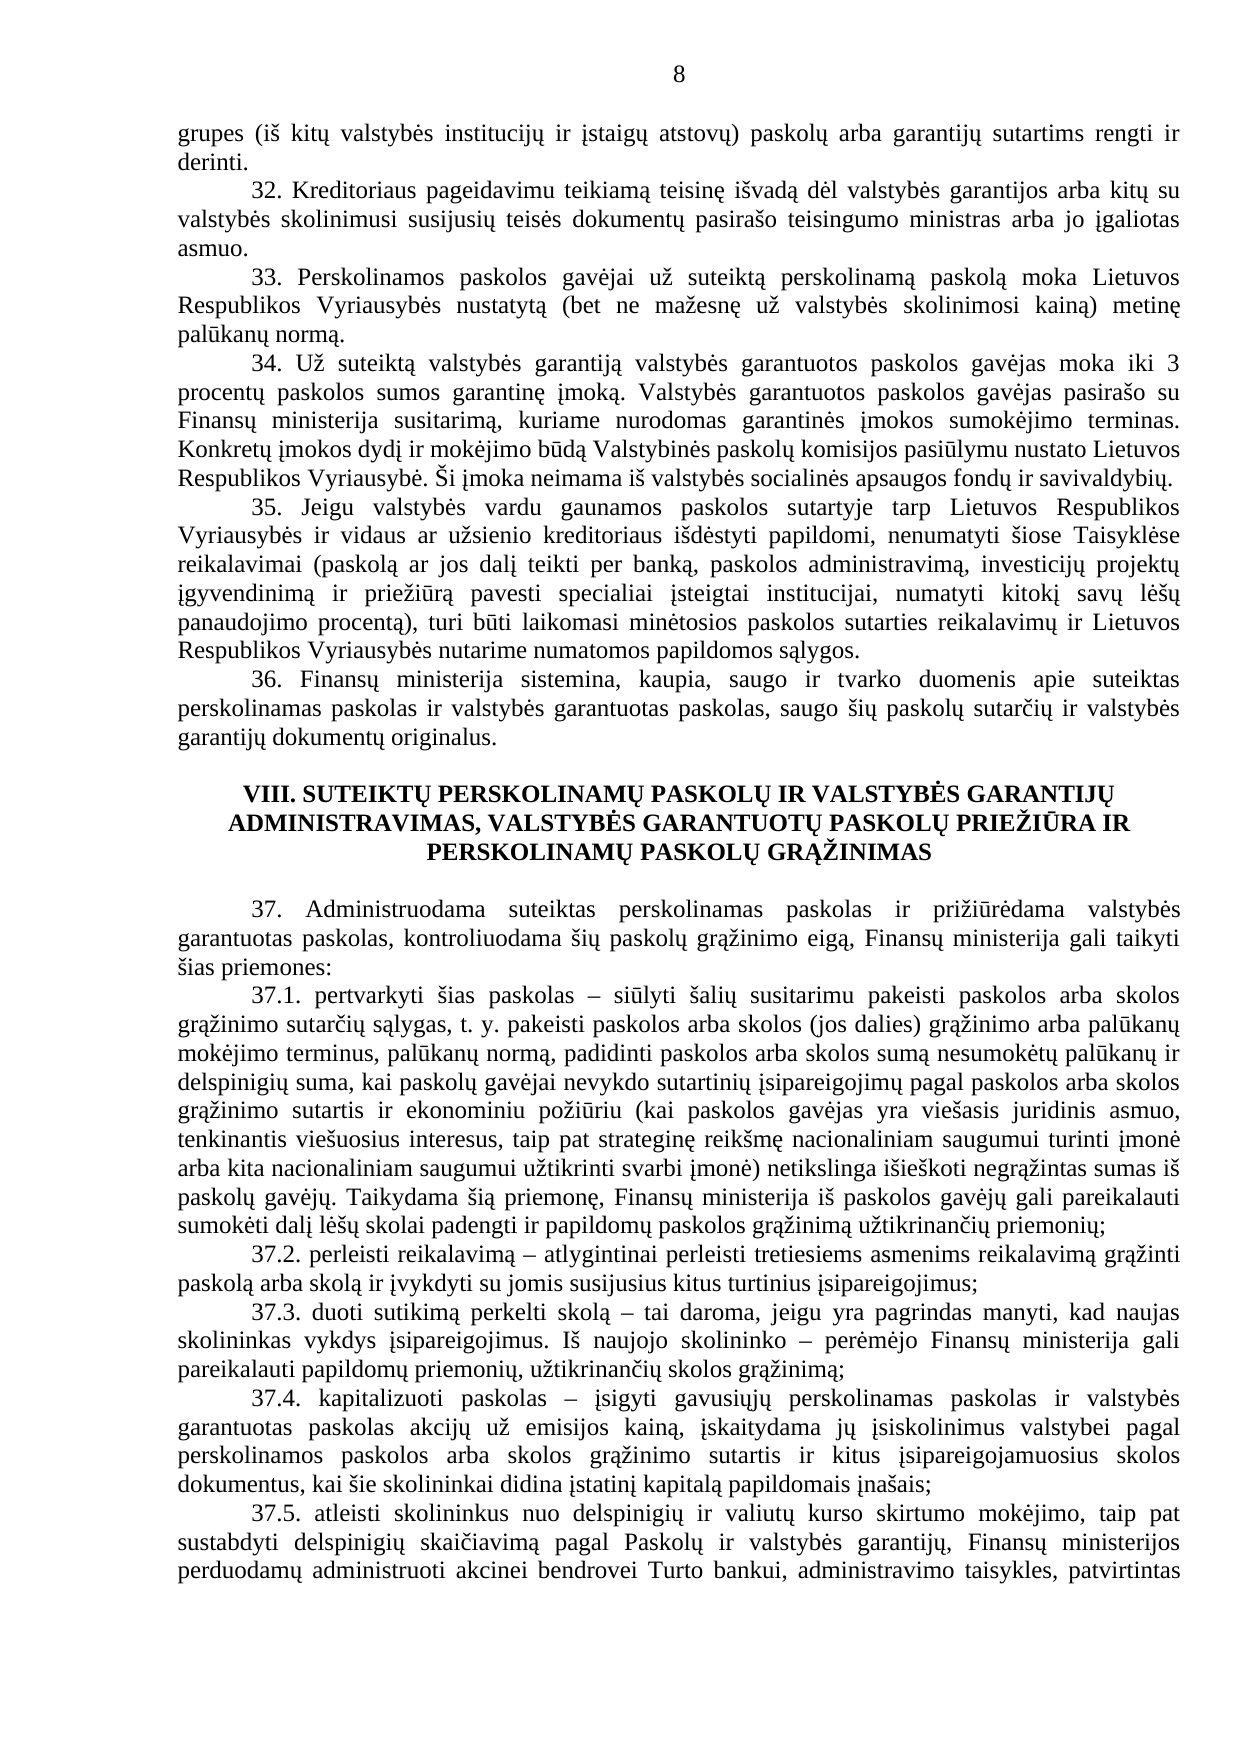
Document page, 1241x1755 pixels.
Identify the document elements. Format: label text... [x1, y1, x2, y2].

text PERSKOLINAMŲ PASKOLŲ GRĄŽINIMAS [177, 837, 1181, 866]
text 37.5. atleisti skolininkus nuo delspinigių ir valiutų kurso skirtumo mokėjimo, taip pat sustabdyti delspinigių skaičiavimą pagal Paskolų ir valstybės garantijų, Finansų ministerijos perduodamų administruoti akcinei bendrovei Turto bankui, administravimo taisykles, patvirtintas [177, 1498, 1181, 1584]
text ADMINISTRAVIMAS, VALSTYBĖS GARANTUOTŲ PASKOLŲ PRIEŽIŪRA IR [177, 808, 1181, 837]
text 37.3. duoti sutikimą perkelti skolą – tai daroma, jeigu yra pagrindas manyti, kad naujas skolininkas vykdys įsipareigojimus. Iš naujojo skolininko – perėmėjo Finansų ministerija gali pareikalauti papildomų priemonių, užtikrinančių skolos grąžinimą; [177, 1297, 1181, 1383]
text 33. Perskolinamos paskolos gavėjai už suteiktą perskolinamą paskolą moka Lietuvos Respublikos Vyriausybės nustatytą (bet ne mažesnę už valstybės skolinimosi kainą) metinę palūkanų normą. [177, 262, 1181, 348]
text 35. Jeigu valstybės vardu gaunamos paskolos sutartyje tarp Lietuvos Respublikos Vyriausybės ir vidaus ar užsienio kreditoriaus išdėstyti papildomi, nenumatyti šiose Taisyklėse reikalavimai (paskolą ar jos dalį teikti per banką, paskolos administravimą, investicijų projektų įgyvendinimą ir priežiūrą pavesti specialiai įsteigtai institucijai, numatyti kitokį savų lėšų panaudojimo procentą), turi būti laikomasi minėtosios paskolos sutarties reikalavimų ir Lietuvos Respublikos Vyriausybės nutarime numatomos papildomos sąlygos. [177, 492, 1181, 664]
text 36. Finansų ministerija sistemina, kaupia, saugo ir tvarko duomenis apie suteiktas perskolinamas paskolas ir valstybės garantuotas paskolas, saugo šių paskolų sutarčių ir valstybės garantijų dokumentų originalus. [177, 664, 1181, 751]
text grupes (iš kitų valstybės institucijų ir įstaigų atstovų) paskolų arba garantijų sutartims rengti ir derinti. [177, 118, 1181, 176]
text 32. Kreditoriaus pageidavimu teikiamą teisinę išvadą dėl valstybės garantijos arba kitų su valstybės skolinimusi susijusių teisės dokumentų pasirašo teisingumo ministras arba jo įgaliotas asmuo. [177, 176, 1181, 262]
text 34. Už suteiktą valstybės garantiją valstybės garantuotos paskolos gavėjas moka iki 3 procentų paskolos sumos garantinę įmoką. Valstybės garantuotos paskolos gavėjas pasirašo su Finansų ministerija susitarimą, kuriame nurodomas garantinės įmokos sumokėjimo terminas. Konkretų įmokos dydį ir mokėjimo būdą Valstybinės paskolų komisijos pasiūlymu nustato Lietuvos Respublikos Vyriausybė. Ši įmoka neimama iš valstybės socialinės apsaugos fondų ir savivaldybių. [177, 348, 1181, 492]
text 37. Administruodama suteiktas perskolinamas paskolas ir prižiūrėdama valstybės garantuotas paskolas, kontroliuodama šių paskolų grąžinimo eigą, Finansų ministerija gali taikyti šias priemones: [177, 894, 1181, 981]
text 37.1. pertvarkyti šias paskolas – siūlyti šalių susitarimu pakeisti paskolos arba skolos grąžinimo sutarčių sąlygas, t. y. pakeisti paskolos arba skolos (jos dalies) grąžinimo arba palūkanų mokėjimo terminus, palūkanų normą, padidinti paskolos arba skolos sumą nesumokėtų palūkanų ir delspinigių suma, kai paskolų gavėjai nevykdo sutartinių įsipareigojimų pagal paskolos arba skolos grąžinimo sutartis ir ekonominiu požiūriu (kai paskolos gavėjas yra viešasis juridinis asmuo, tenkinantis viešuosius interesus, taip pat strateginę reikšmę nacionaliniam saugumui turinti įmonė arba kita nacionaliniam saugumui užtikrinti svarbi įmonė) netikslinga išieškoti negrąžintas sumas iš paskolų gavėjų. Taikydama šią priemonę, Finansų ministerija iš paskolos gavėjų gali pareikalauti sumokėti dalį lėšų skolai padengti ir papildomų paskolos grąžinimą užtikrinančių priemonių; [177, 981, 1181, 1239]
text 37.2. perleisti reikalavimą – atlygintinai perleisti tretiesiems asmenims reikalavimą grąžinti paskolą arba skolą ir įvykdyti su jomis susijusius kitus turtinius įsipareigojimus; [177, 1239, 1181, 1297]
text VIII. SUTEIKTŲ PERSKOLINAMŲ PASKOLŲ IR VALSTYBĖS GARANTIJŲ [177, 779, 1181, 808]
text 37.4. kapitalizuoti paskolas – įsigyti gavusiųjų perskolinamas paskolas ir valstybės garantuotas paskolas akcijų už emisijos kainą, įskaitydama jų įsiskolinimus valstybei pagal perskolinamos paskolos arba skolos grąžinimo sutartis ir kitus įsipareigojamuosius skolos dokumentus, kai šie skolininkai didina įstatinį kapitalą papildomais įnašais; [177, 1383, 1181, 1498]
